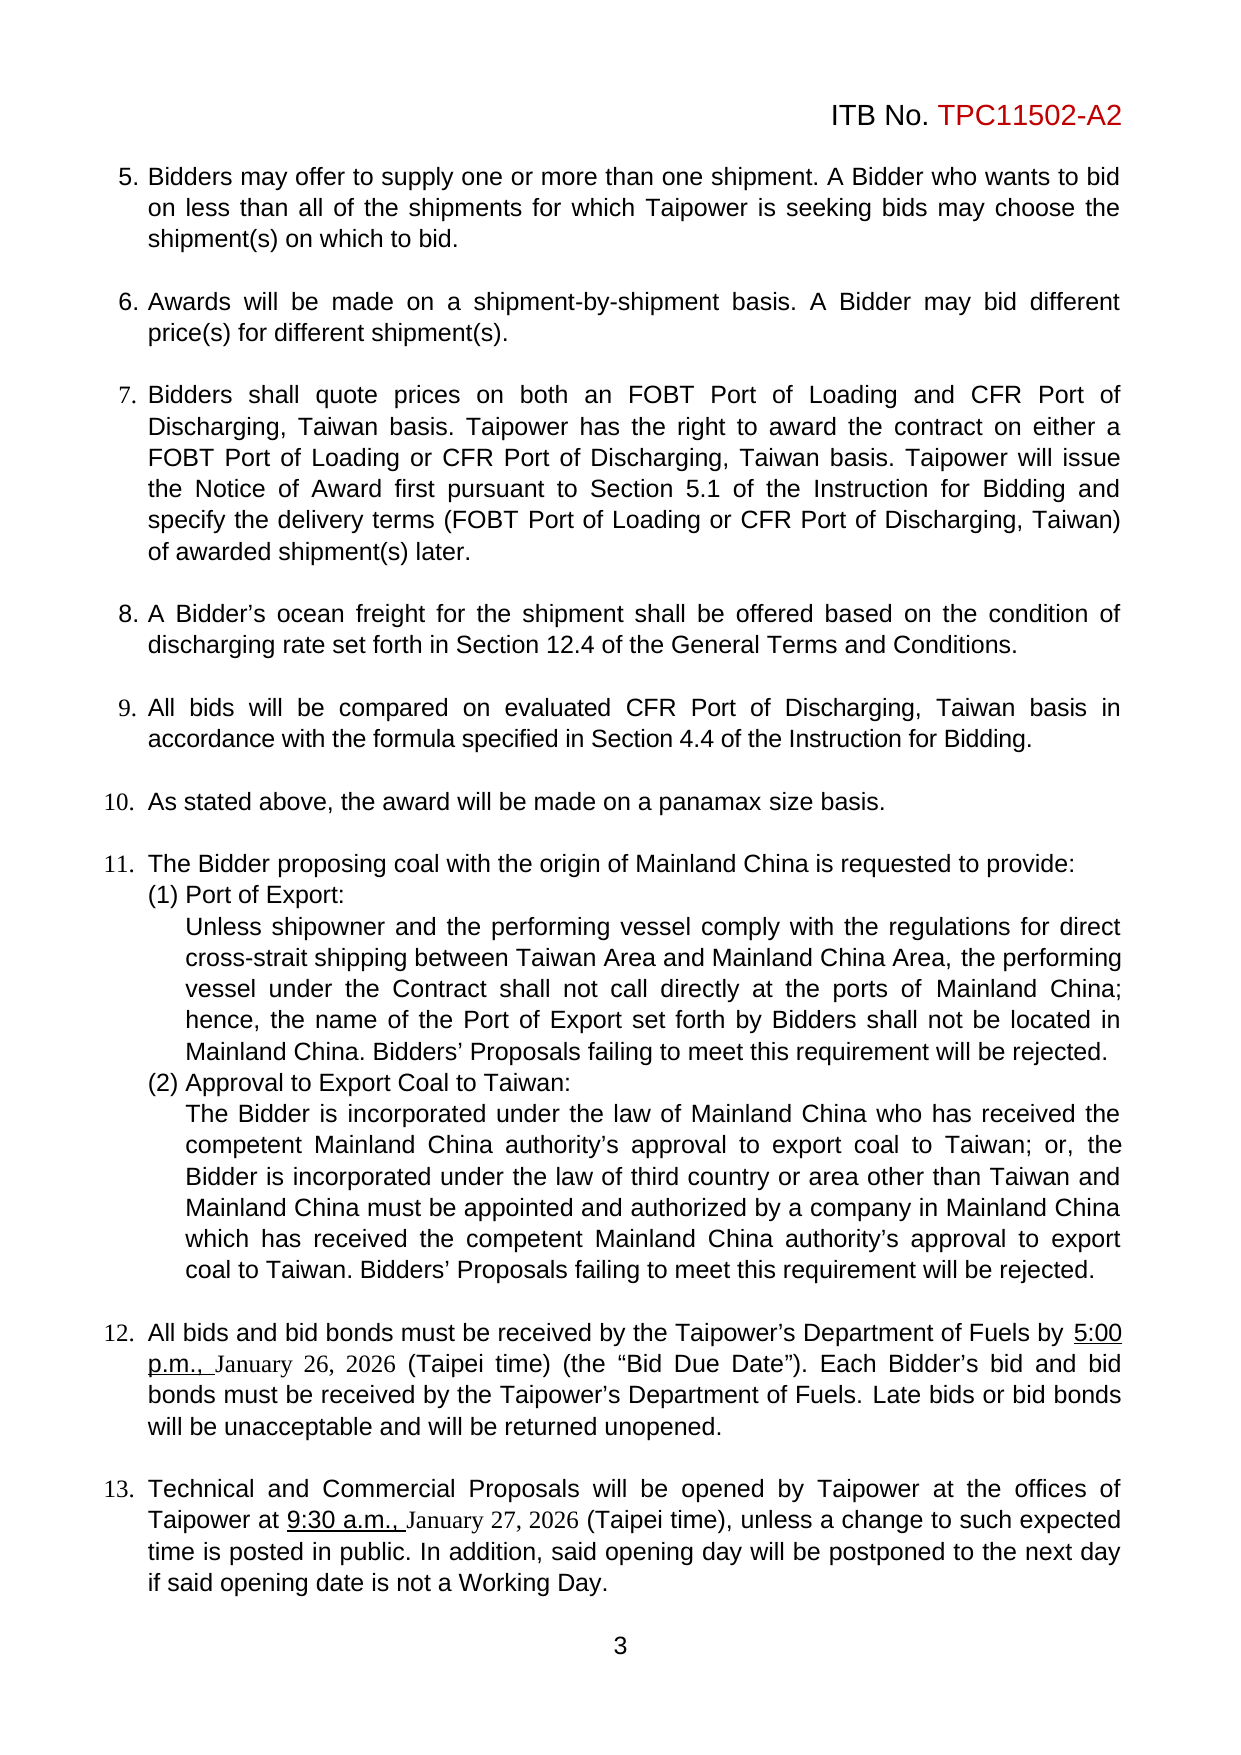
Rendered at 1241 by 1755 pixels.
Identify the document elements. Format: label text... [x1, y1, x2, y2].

list The Bidder proposing coal with the origin of Mainland China is requested to provide: [103, 848, 1122, 879]
list Bidders shall quote prices on both an FOBT Port of Loading and CFR Port of Discharging, Taiwan basis. Taipower has the right to award the contract on either a FOBT Port of Loading or CFR Port of Discharging, Taiwan basis. Taipower will issue the Notice of Award first pursuant to Section 5.1 of the Instruction for Bidding and specify the delivery terms (FOBT Port of Loading or CFR Port of Discharging, Taiwan) of awarded shipment(s) later. [118, 379, 1122, 566]
text Unless shipowner and the performing vessel comply with the regulations for direct cross-strait shipping between Taiwan Area and Mainland China Area, the performing vessel under the Contract shall not call directly at the ports of Mainland China; hence, the name of the Port of Export set forth by Bidders shall not be located in Mainland China. Bidders’ Proposals failing to meet this requirement will be rejected. [185, 910, 1122, 1066]
list Port of Export: [148, 879, 1122, 910]
list Bidders may offer to supply one or more than one shipment. A Bidder who wants to bid on less than all of the shipments for which Taipower is seeking bids may choose the shipment(s) on which to bid. [118, 160, 1122, 254]
list As stated above, the award will be made on a panamax size basis. [103, 785, 1122, 816]
list A Bidder’s ocean freight for the shipment shall be offered based on the condition of discharging rate set forth in Section 12.4 of the General Terms and Conditions. [118, 598, 1122, 660]
list Awards will be made on a shipment-by-shipment basis. A Bidder may bid different price(s) for different shipment(s). [118, 285, 1122, 348]
list All bids and bid bonds must be received by the Taipower’s Department of Fuels by 5:00 p.m., January 26, 2026 (Taipei time) (the “Bid Due Date”). Each Bidder’s bid and bid bonds must be received by the Taipower’s Department of Fuels. Late bids or bid bonds will be unacceptable and will be returned unopened. [103, 1316, 1122, 1441]
list Approval to Export Coal to Taiwan: [148, 1066, 1122, 1098]
list Technical and Commercial Proposals will be opened by Taipower at the offices of Taipower at 9:30 a.m., January 27, 2026 (Taipei time), unless a change to such expected time is posted in public. In addition, said opening day will be postponed to the next day if said opening date is not a Working Day. [103, 1473, 1122, 1598]
text The Bidder is incorporated under the law of Mainland China who has received the competent Mainland China authority’s approval to export coal to Taiwan; or, the Bidder is incorporated under the law of third country or area other than Taiwan and Mainland China must be appointed and authorized by a company in Mainland China which has received the competent Mainland China authority’s approval to export coal to Taiwan. Bidders’ Proposals failing to meet this requirement will be rejected. [185, 1098, 1122, 1285]
list All bids will be compared on evaluated CFR Port of Discharging, Taiwan basis in accordance with the formula specified in Section 4.4 of the Instruction for Bidding. [118, 691, 1122, 754]
